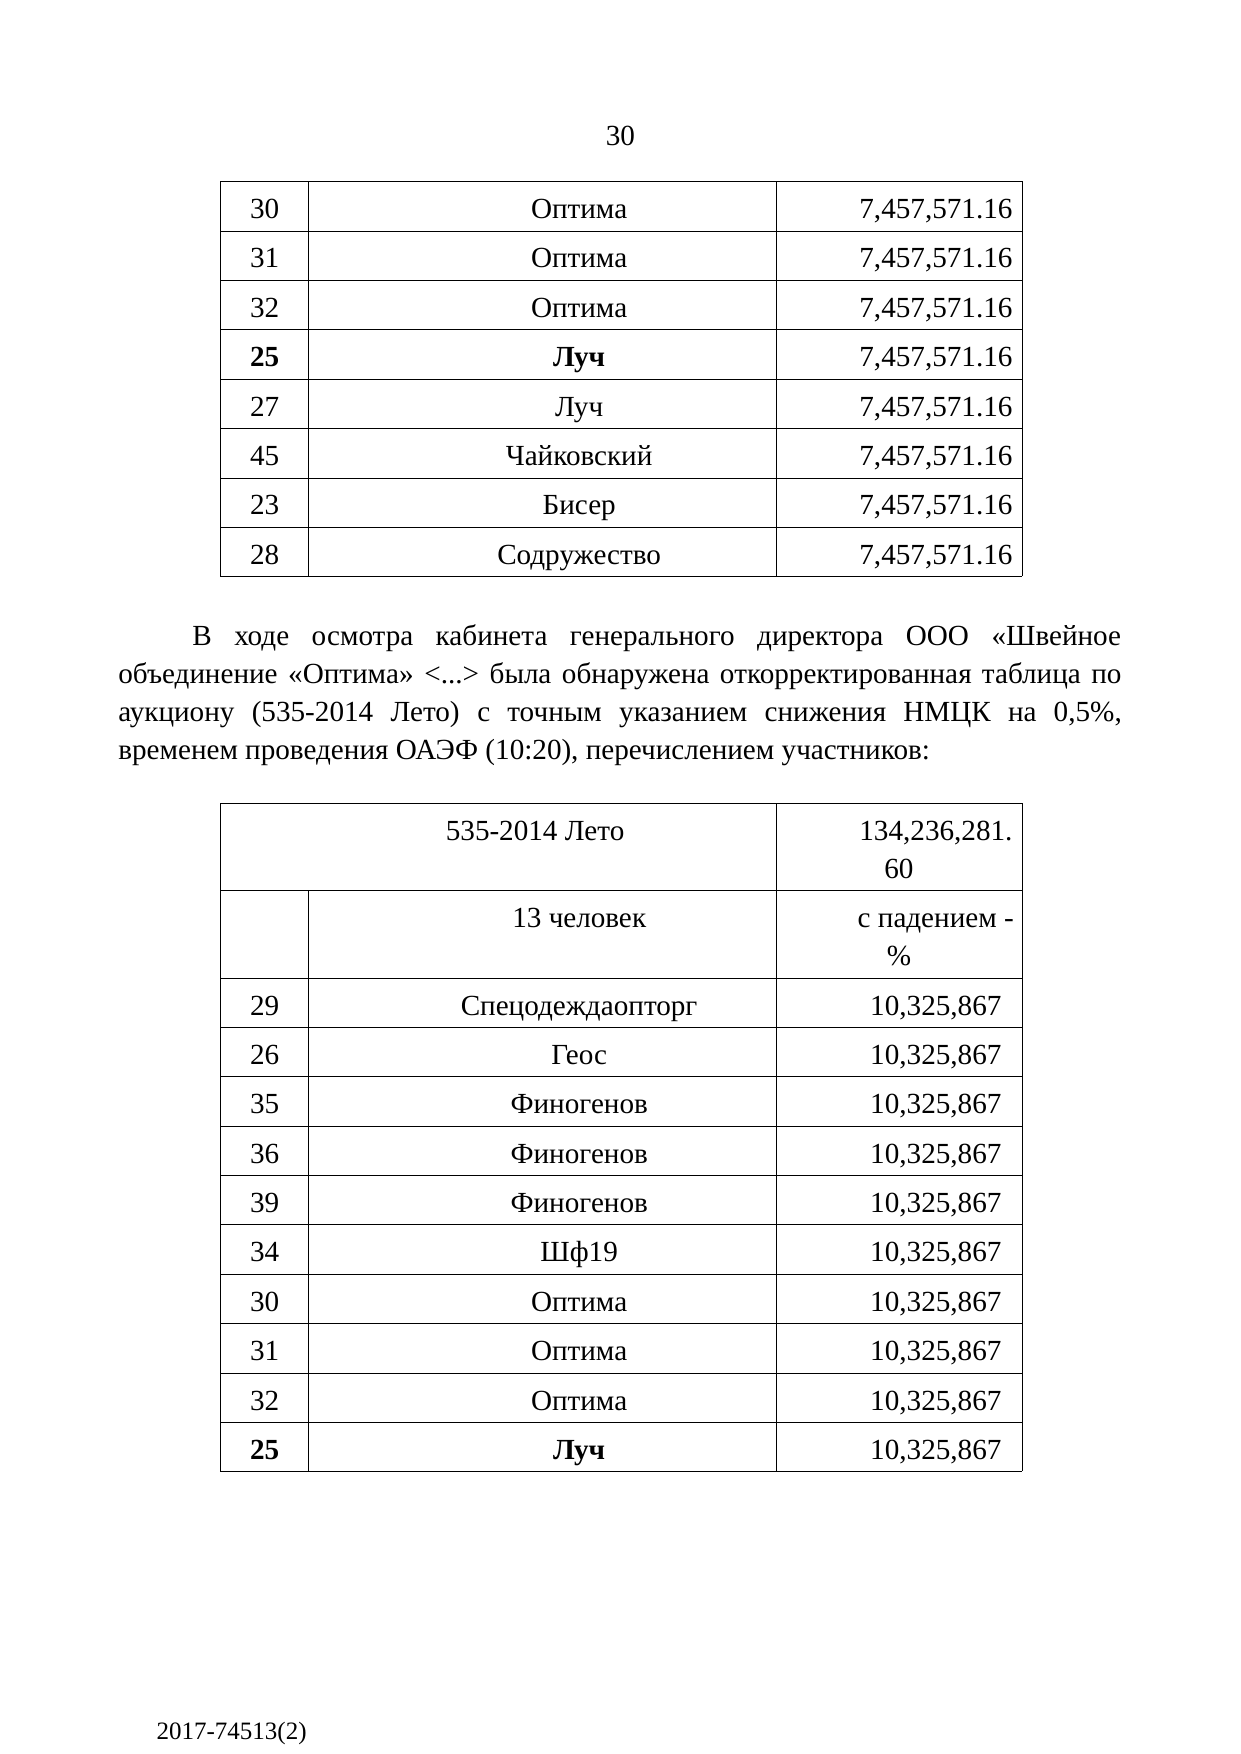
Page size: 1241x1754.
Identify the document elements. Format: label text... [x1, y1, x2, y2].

table_cell Содружество [309, 528, 776, 576]
table_cell Луч [309, 1423, 776, 1471]
table_cell Финогенов [309, 1176, 776, 1224]
table_cell 7 457 571,16 [777, 479, 1022, 527]
table_cell Бисер [309, 479, 776, 527]
table_cell 7 457 571,16 [777, 232, 1022, 280]
table_cell 28 [221, 528, 308, 576]
table_cell Оптима [309, 232, 776, 280]
table_cell Геос [309, 1028, 776, 1076]
table_cell 13 человек [309, 891, 776, 977]
table_cell 36 [221, 1127, 308, 1175]
table_cell 39 [221, 1176, 308, 1224]
table_header 134 236 281,60 [777, 804, 1022, 890]
table_cell [221, 891, 308, 977]
table_cell 32 [221, 281, 308, 329]
table_cell Оптима [309, 1374, 776, 1422]
table_cell с падением - % [777, 891, 1022, 977]
table_cell 10 325 867 [777, 1028, 1022, 1076]
text В ходе осмотра кабинета генерального директора ООО «Швейное объединение «Оптима» <...> была обнаружена откорректированная таблица по аукциону (535-2014 Лето) с точным указанием снижения НМЦК на 0,5%, временем проведения ОАЭФ (10:20), перечислением участников: [118, 614, 1122, 765]
table_cell Спецодеждаопторг [309, 979, 776, 1027]
table_cell 10 325 867 [777, 1423, 1022, 1471]
table_cell 35 [221, 1077, 308, 1126]
table_cell 29 [221, 979, 308, 1027]
table_cell Чайковский [309, 429, 776, 477]
table_cell Луч [309, 330, 776, 379]
table_cell 10 325 867 [777, 1127, 1022, 1175]
table_cell 31 [221, 1324, 308, 1372]
table_cell 30 [221, 182, 308, 231]
table_cell 7 457 571,16 [777, 429, 1022, 477]
table_cell 10 325 867 [777, 1176, 1022, 1224]
table_cell Луч [309, 380, 776, 428]
table_cell Шф19 [309, 1225, 776, 1274]
table_header 535-2014 Лето [221, 804, 776, 890]
table_cell 7 457 571,16 [777, 281, 1022, 329]
table_cell 10 325 867 [777, 1374, 1022, 1422]
table_cell 7 457 571,16 [777, 528, 1022, 576]
table_cell 7 457 571,16 [777, 182, 1022, 231]
table_cell 7 457 571,16 [777, 330, 1022, 379]
table_cell Оптима [309, 182, 776, 231]
table_cell 25 [221, 1423, 308, 1471]
table_cell 45 [221, 429, 308, 477]
table_cell 7 457 571,16 [777, 380, 1022, 428]
table_cell 10 325 867 [777, 1275, 1022, 1323]
table_cell Оптима [309, 1275, 776, 1323]
table_cell 27 [221, 380, 308, 428]
table_cell 10 325 867 [777, 979, 1022, 1027]
table_cell 32 [221, 1374, 308, 1422]
table_cell Оптима [309, 1324, 776, 1372]
table_cell 10 325 867 [777, 1225, 1022, 1274]
table_cell 25 [221, 330, 308, 379]
table_cell 23 [221, 479, 308, 527]
table_cell 26 [221, 1028, 308, 1076]
table_cell Финогенов [309, 1127, 776, 1175]
table_cell 10 325 867 [777, 1324, 1022, 1372]
table_cell 31 [221, 232, 308, 280]
table_cell Оптима [309, 281, 776, 329]
table_cell Финогенов [309, 1077, 776, 1126]
table_cell 10 325 867 [777, 1077, 1022, 1126]
table_cell 34 [221, 1225, 308, 1274]
table_cell 30 [221, 1275, 308, 1323]
